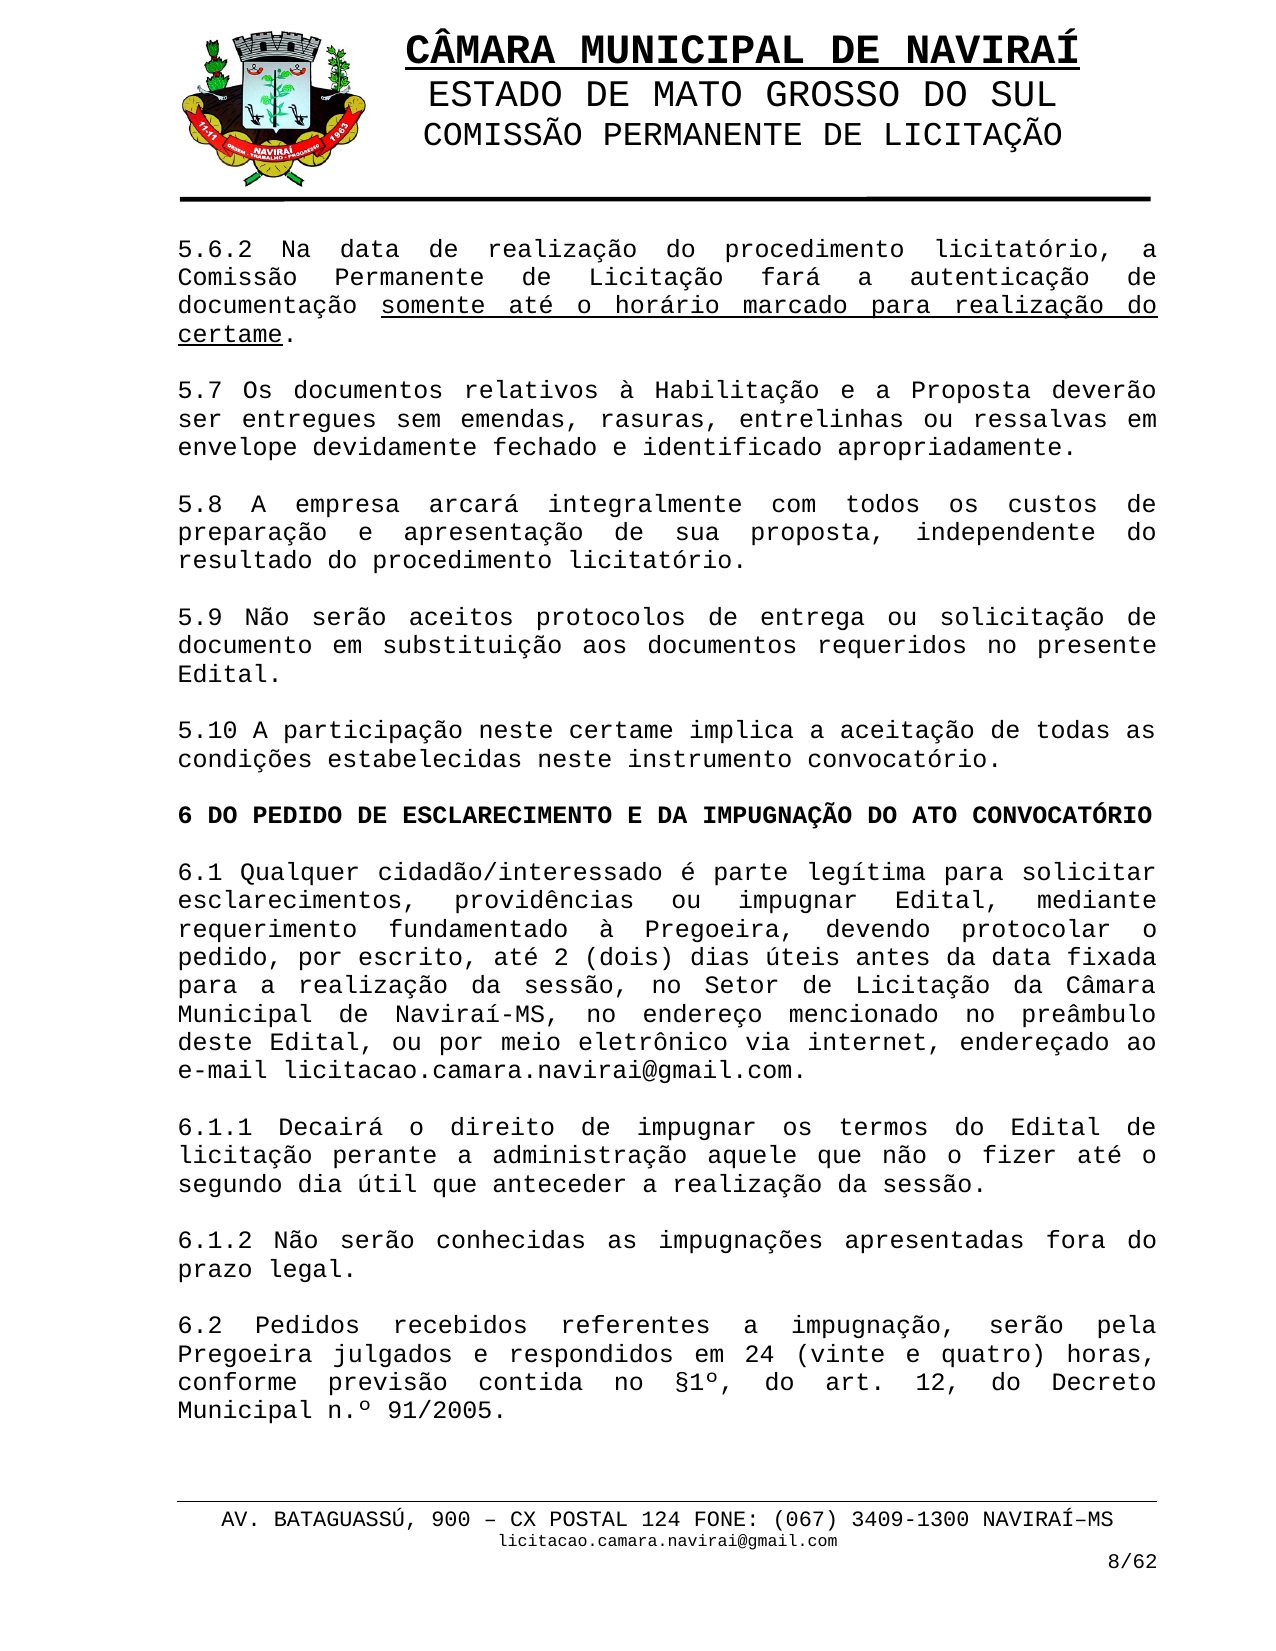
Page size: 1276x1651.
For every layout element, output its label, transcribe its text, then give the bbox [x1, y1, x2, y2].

text 6 DO PEDIDO DE ESCLARECIMENTO E DA IMPUGNAÇÃO DO ATO CONVOCATÓRIO [177, 803, 1157, 831]
text 6.1.2 Não serão conhecidas as impugnações apresentadas fora do prazo legal. [177, 1228, 1157, 1284]
text 6.1 Qualquer cidadão/interessado é parte legítima para solicitar esclarecimentos, providências ou impugnar Edital, mediante requerimento fundamentado à Pregoeira, devendo protocolar o pedido, por escrito, até 2 (dois) dias úteis antes da data fixada para a realização da sessão, no Setor de Licitação da Câmara Municipal de Naviraí-MS, no endereço mencionado no preâmbulo deste Edital, ou por meio eletrônico via internet, endereçado ao e-mail licitacao.camara.navirai@gmail.com. [177, 859, 1157, 1086]
text 6.1.1 Decairá o direito de impugnar os termos do Edital de licitação perante a administração aquele que não o fizer até o segundo dia útil que anteceder a realização da sessão. [177, 1114, 1157, 1199]
text 5.10 A participação neste certame implica a aceitação de todas as condições estabelecidas neste instrumento convocatório. [177, 718, 1157, 774]
text 5.9 Não serão aceitos protocolos de entrega ou solicitação de documento em substituição aos documentos requeridos no presente Edital. [177, 604, 1157, 689]
text 5.7 Os documentos relativos à Habilitação e a Proposta deverão ser entregues sem emendas, rasuras, entrelinhas ou ressalvas em envelope devidamente fechado e identificado apropriadamente. [177, 378, 1157, 463]
text 5.8 A empresa arcará integralmente com todos os custos de preparação e apresentação de sua proposta, independente do resultado do procedimento licitatório. [177, 491, 1157, 576]
text 6.2 Pedidos recebidos referentes a impugnação, serão pela Pregoeira julgados e respondidos em 24 (vinte e quatro) horas, conforme previsão contida no §1º, do art. 12, do Decreto Municipal n.º 91/2005. [177, 1313, 1157, 1426]
text 5.6.2 Na data de realização do procedimento licitatório, a Comissão Permanente de Licitação fará a autenticação de documentação somente até o horário marcado para realização do certame. [177, 236, 1157, 349]
